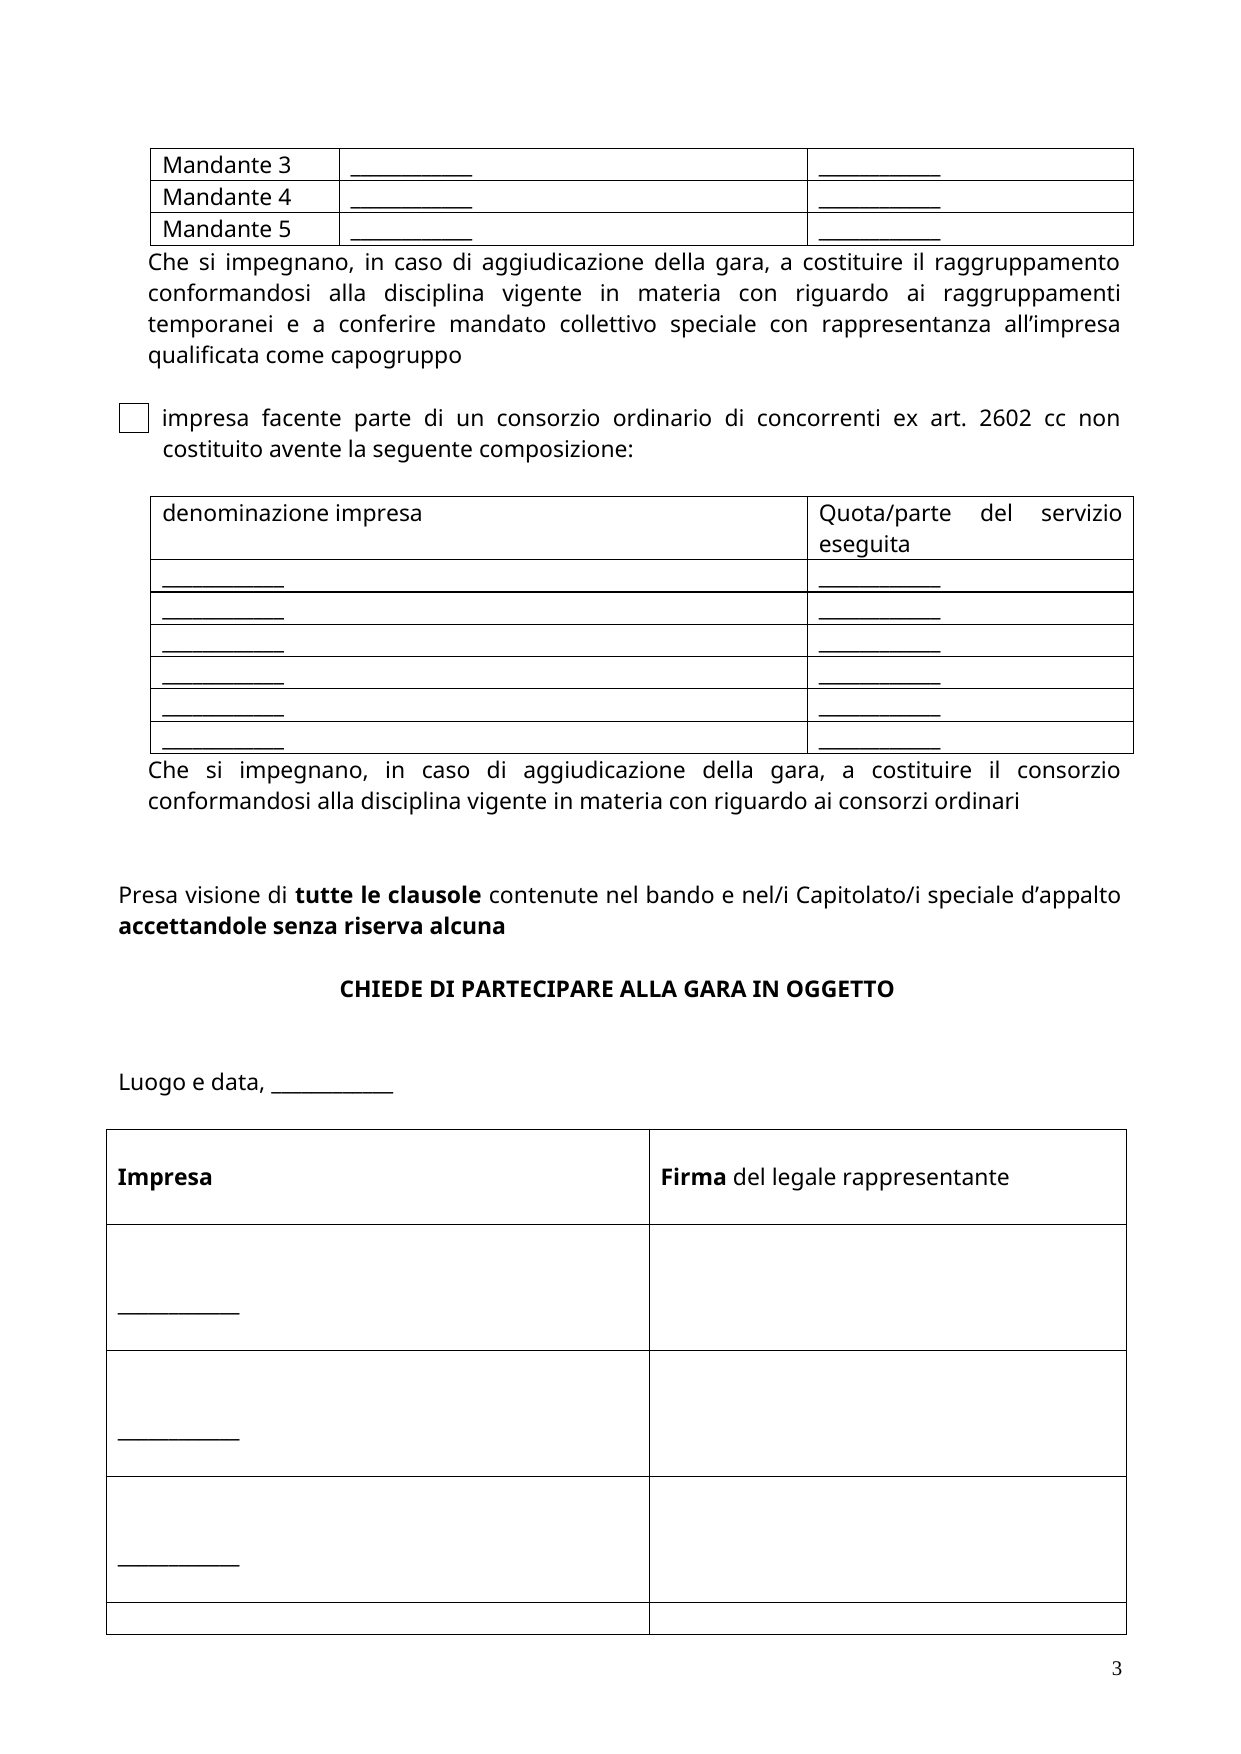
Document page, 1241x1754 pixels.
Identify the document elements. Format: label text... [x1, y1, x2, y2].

text impresa facente parte di un consorzio ordinario di concorrenti ex art. 2602 cc non costituito avente la seguente composizione: [118, 402, 1122, 464]
table_cell ____________ [151, 657, 807, 688]
table_cell ____________ [151, 560, 807, 591]
table_cell ____________ [151, 689, 807, 721]
table_cell ____________ [808, 181, 1133, 212]
table_cell [650, 1603, 1126, 1634]
table_header Firma del legale rappresentante [650, 1130, 1126, 1224]
text Presa visione di tutte le clausole contenute nel bando e nel/i Capitolato/i speciale d’appalto accettandole senza riserva alcuna [118, 879, 1122, 941]
table_cell ____________ [808, 149, 1133, 180]
text CHIEDE DI PARTECIPARE ALLA GARA IN OGGETTO [118, 973, 1122, 1004]
text Luogo e data, ____________ [118, 1066, 1122, 1098]
table_header denominazione impresa [151, 497, 807, 559]
table_cell Mandante 3 [151, 149, 339, 180]
table_cell ____________ [151, 722, 807, 753]
table_cell [650, 1351, 1126, 1476]
table_cell ____________ [340, 213, 807, 244]
table_cell [107, 1603, 649, 1634]
text Che si impegnano, in caso di aggiudicazione della gara, a costituire il consorzio conformandosi alla disciplina vigente in materia con riguardo ai consorzi ordinari [148, 754, 1122, 816]
text Che si impegnano, in caso di aggiudicazione della gara, a costituire il raggruppamento conformandosi alla disciplina vigente in materia con riguardo ai raggruppamenti temporanei e a conferire mandato collettivo speciale con rappresentanza all’impresa qualificata come capogruppo [148, 246, 1122, 371]
table_cell ____________ [107, 1351, 649, 1476]
table_cell ____________ [151, 625, 807, 656]
table_cell ____________ [340, 149, 807, 180]
table_cell ____________ [808, 213, 1133, 244]
table_cell Mandante 5 [151, 213, 339, 244]
table_cell Mandante 4 [151, 181, 339, 212]
table_header Impresa [107, 1130, 649, 1224]
table_cell ____________ [107, 1477, 649, 1602]
table_cell [650, 1225, 1126, 1350]
table_cell ____________ [340, 181, 807, 212]
table_cell ____________ [808, 560, 1133, 591]
table_cell ____________ [808, 689, 1133, 721]
table_cell ____________ [808, 593, 1133, 624]
table_header Quota/parte del servizio eseguita [808, 497, 1133, 559]
table_cell ____________ [808, 625, 1133, 656]
table_cell ____________ [808, 722, 1133, 753]
table_cell ____________ [107, 1225, 649, 1350]
table_cell ____________ [808, 657, 1133, 688]
table_cell ____________ [151, 593, 807, 624]
table_cell [650, 1477, 1126, 1602]
